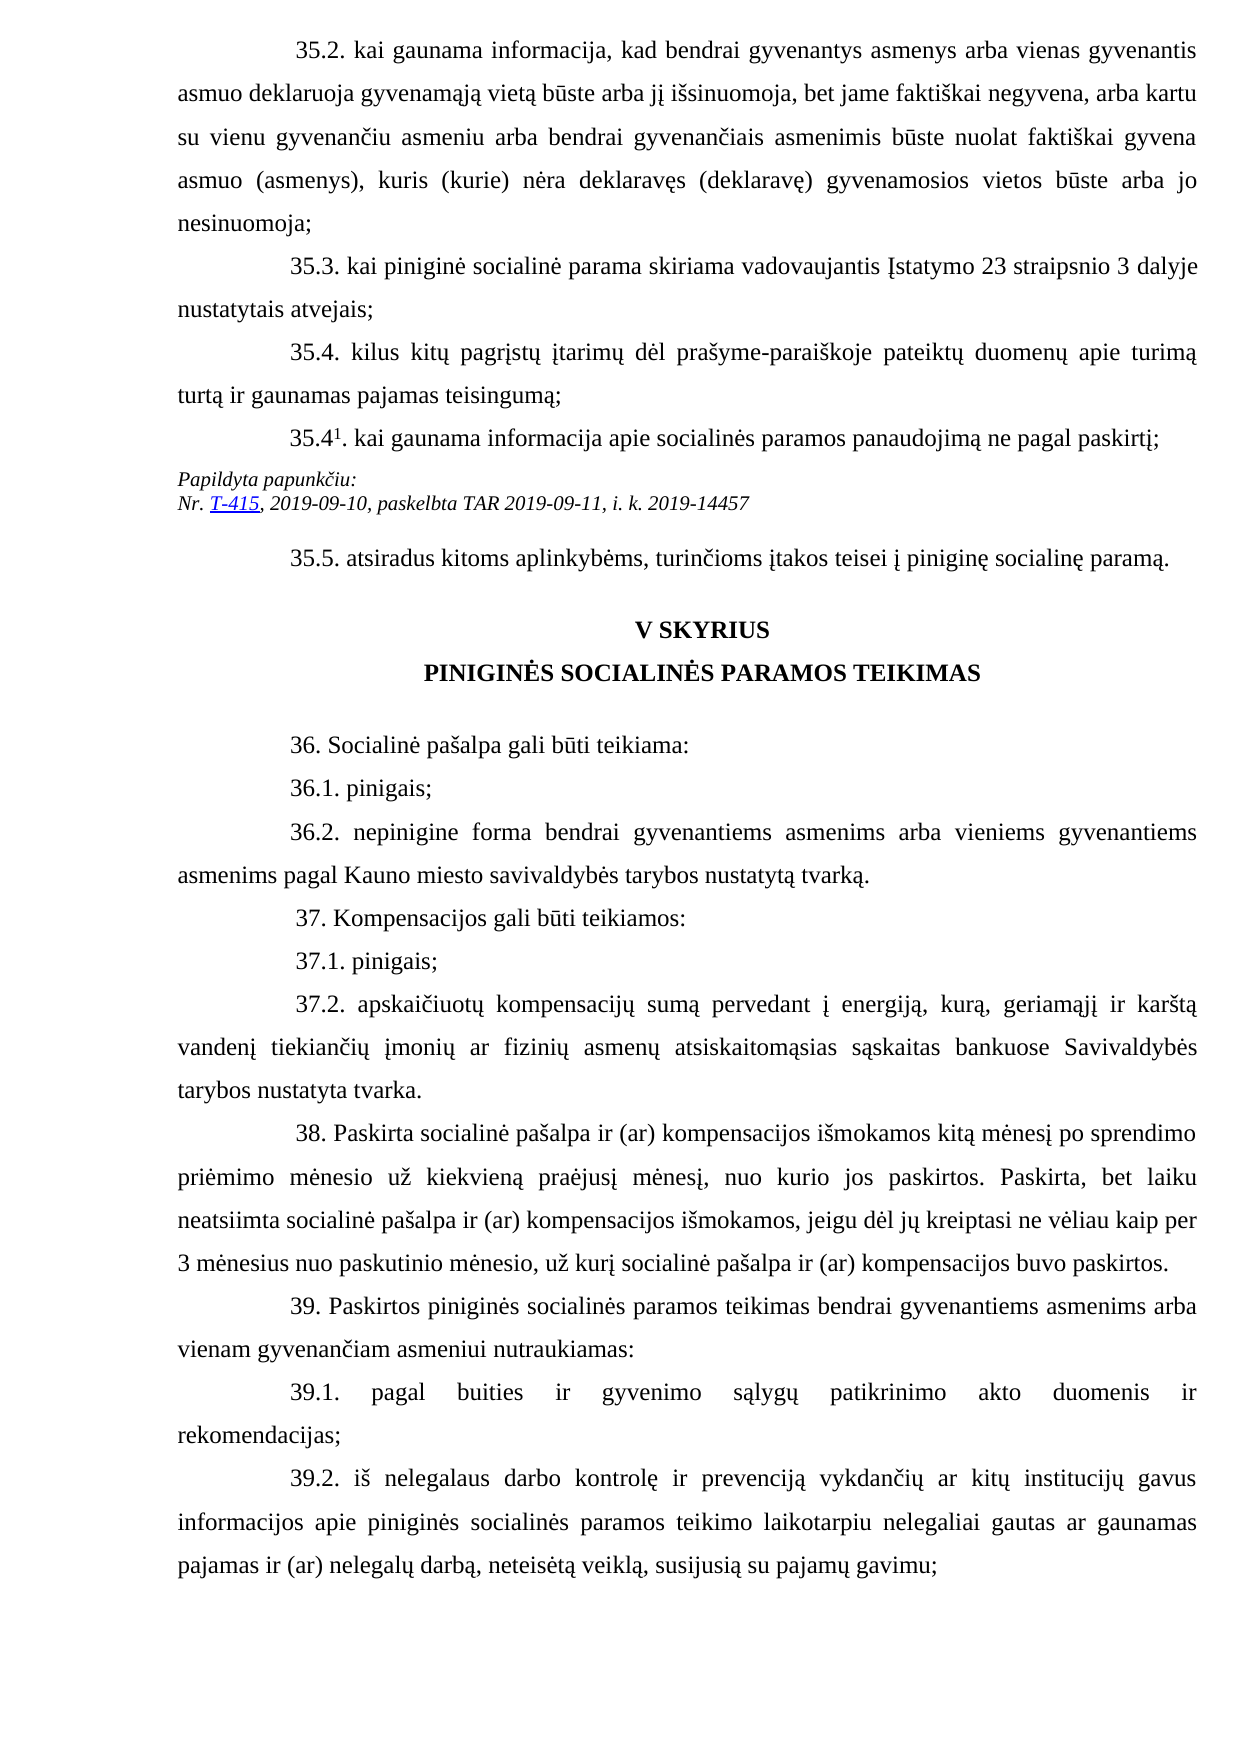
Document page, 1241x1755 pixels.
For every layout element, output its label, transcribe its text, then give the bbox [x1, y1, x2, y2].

text 37. Kompensacijos gali būti teikiamos: [177, 903, 1198, 932]
text 36. Socialinė pašalpa gali būti teikiama: [177, 730, 1198, 759]
text Nr. T-415, 2019-09-10, paskelbta TAR 2019-09-11, i. k. 2019-14457 [177, 491, 1198, 515]
text 39.1. pagal buities ir gyvenimo sąlygų patikrinimo akto duomenis ir rekomendacijas; [177, 1377, 1198, 1449]
text 39. Paskirtos piniginės socialinės paramos teikimas bendrai gyvenantiems asmenims arba vienam gyvenančiam asmeniui nutraukiamas: [177, 1291, 1198, 1363]
text 35.3. kai piniginė socialinė parama skiriama vadovaujantis Įstatymo 23 straipsnio 3 dalyje nustatytais atvejais; [177, 251, 1198, 323]
text 35.4. kilus kitų pagrįstų įtarimų dėl prašyme-paraiškoje pateiktų duomenų apie turimą turtą ir gaunamas pajamas teisingumą; [177, 337, 1198, 409]
text 35.5. atsiradus kitoms aplinkybėms, turinčioms įtakos teisei į piniginę socialinę paramą. [177, 543, 1198, 572]
text PINIGINĖS SOCIALINĖS PARAMOS TEIKIMAS [177, 658, 1198, 687]
text 35.2. kai gaunama informacija, kad bendrai gyvenantys asmenys arba vienas gyvenantis asmuo deklaruoja gyvenamąją vietą būste arba jį išsinuomoja, bet jame faktiškai negyvena, arba kartu su vienu gyvenančiu asmeniu arba bendrai gyvenančiais asmenimis būste nuolat faktiškai gyvena asmuo (asmenys), kuris (kurie) nėra deklaravęs (deklaravę) gyvenamosios vietos būste arba jo nesinuomoja; [177, 35, 1198, 237]
text 37.1. pinigais; [177, 946, 1198, 975]
text 39.2. iš nelegalaus darbo kontrolę ir prevenciją vykdančių ar kitų institucijų gavus informacijos apie piniginės socialinės paramos teikimo laikotarpiu nelegaliai gautas ar gaunamas pajamas ir (ar) nelegalų darbą, neteisėtą veiklą, susijusią su pajamų gavimu; [177, 1463, 1198, 1578]
text 37.2. apskaičiuotų kompensacijų sumą pervedant į energiją, kurą, geriamąjį ir karštą vandenį tiekiančių įmonių ar fizinių asmenų atsiskaitomąsias sąskaitas bankuose Savivaldybės tarybos nustatyta tvarka. [177, 989, 1198, 1104]
text V SKYRIUS [177, 615, 1198, 644]
text 38. Paskirta socialinė pašalpa ir (ar) kompensacijos išmokamos kitą mėnesį po sprendimo priėmimo mėnesio už kiekvieną praėjusį mėnesį, nuo kurio jos paskirtos. Paskirta, bet laiku neatsiimta socialinė pašalpa ir (ar) kompensacijos išmokamos, jeigu dėl jų kreiptasi ne vėliau kaip per 3 mėnesius nuo paskutinio mėnesio, už kurį socialinė pašalpa ir (ar) kompensacijos buvo paskirtos. [177, 1118, 1198, 1277]
text 36.1. pinigais; [177, 773, 1198, 802]
text 35.41. kai gaunama informacija apie socialinės paramos panaudojimą ne pagal paskirtį; [177, 423, 1198, 452]
text 36.2. nepinigine forma bendrai gyvenantiems asmenims arba vieniems gyvenantiems asmenims pagal Kauno miesto savivaldybės tarybos nustatytą tvarką. [177, 817, 1198, 888]
text Papildyta papunkčiu: [177, 467, 1198, 491]
